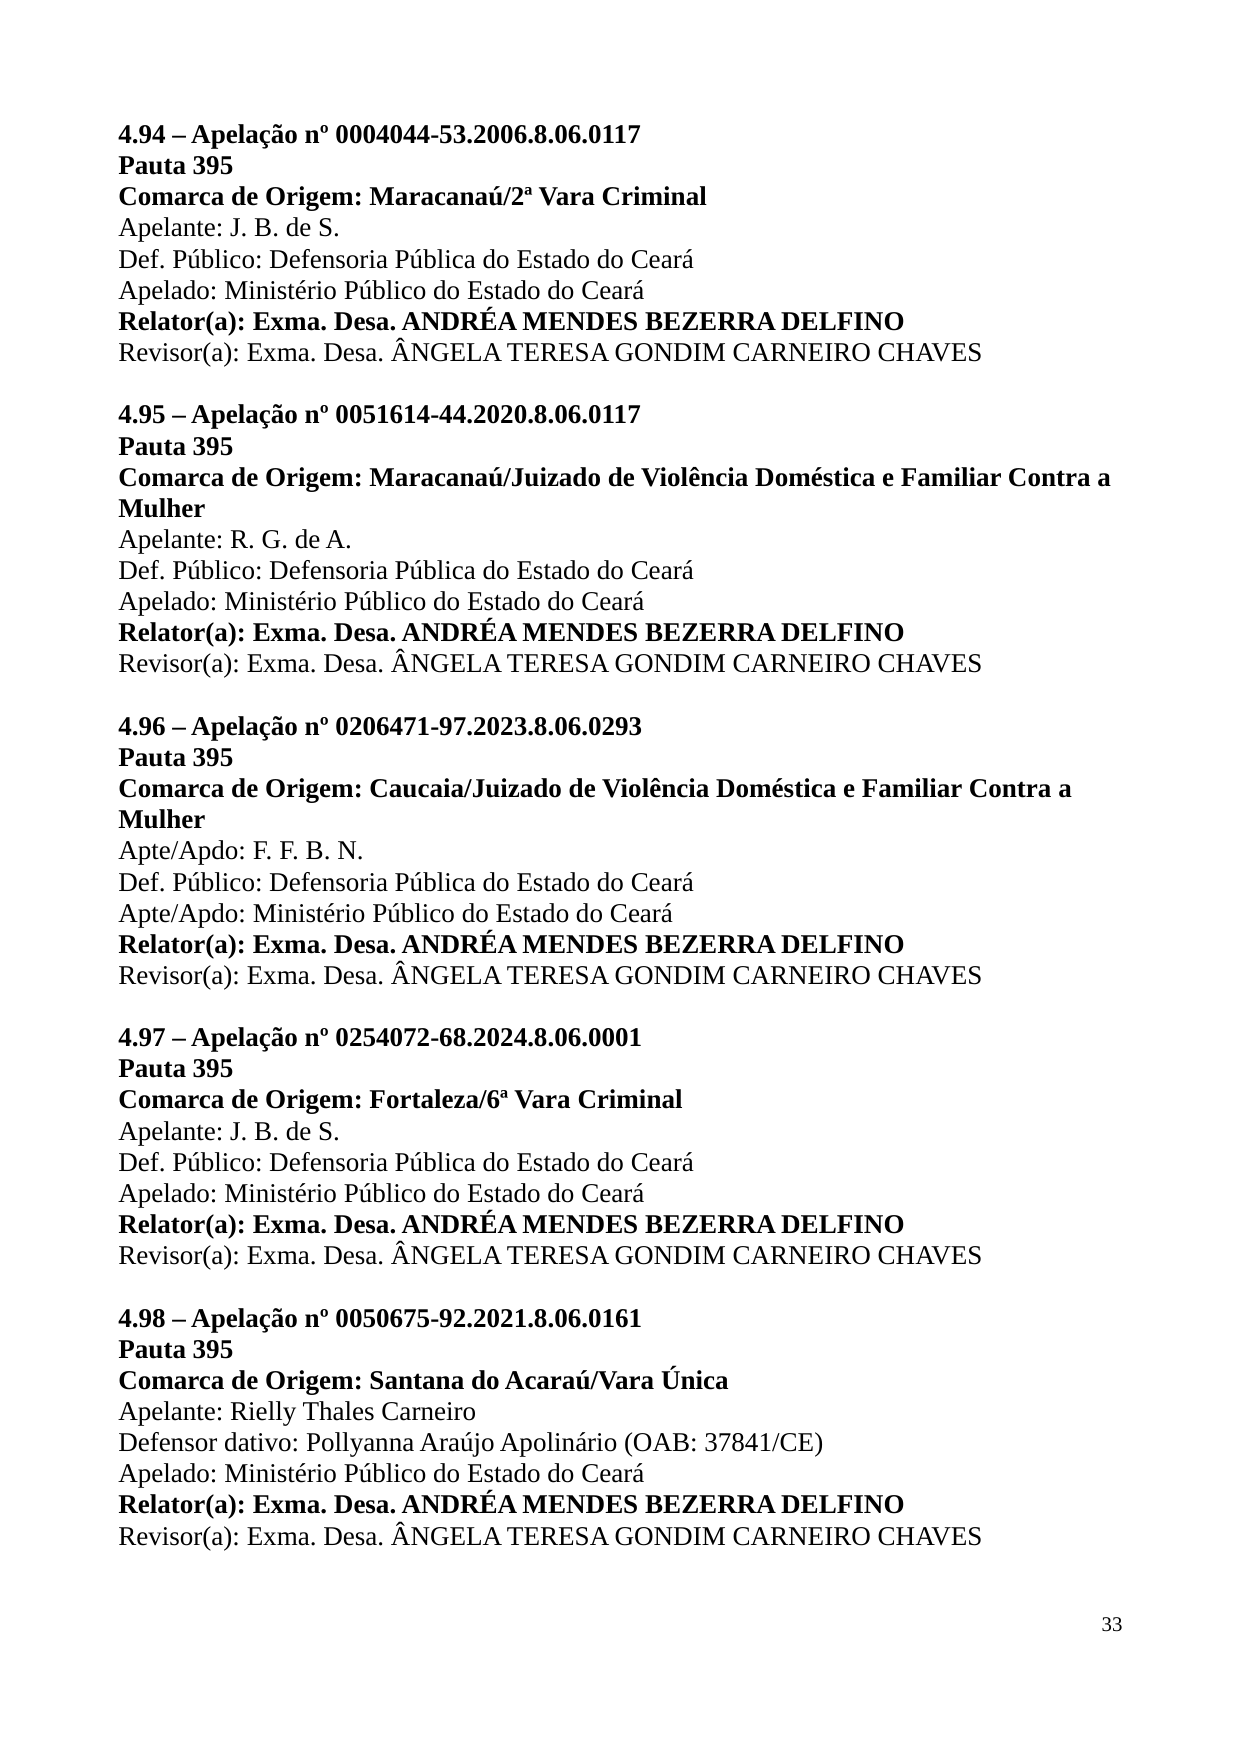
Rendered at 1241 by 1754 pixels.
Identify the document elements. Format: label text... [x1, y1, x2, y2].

text 4.95 – Apelação nº 0051614-44.2020.8.06.0117 [118, 398, 1122, 429]
text Apelado: Ministério Público do Estado do Ceará [118, 274, 1122, 305]
text Comarca de Origem: Santana do Acaraú/Vara Única [118, 1364, 1122, 1395]
text Apelado: Ministério Público do Estado do Ceará [118, 1177, 1122, 1208]
text Comarca de Origem: Maracanaú/Juizado de Violência Doméstica e Familiar Contra a Mulher [118, 461, 1122, 523]
text Revisor(a): Exma. Desa. ÂNGELA TERESA GONDIM CARNEIRO CHAVES [118, 336, 1122, 367]
text Def. Público: Defensoria Pública do Estado do Ceará [118, 554, 1122, 585]
text Revisor(a): Exma. Desa. ÂNGELA TERESA GONDIM CARNEIRO CHAVES [118, 1239, 1122, 1271]
text Apte/Apdo: F. F. B. N. [118, 834, 1122, 866]
text Pauta 395 [118, 741, 1122, 772]
text Def. Público: Defensoria Pública do Estado do Ceará [118, 1146, 1122, 1177]
text Def. Público: Defensoria Pública do Estado do Ceará [118, 866, 1122, 897]
text Pauta 395 [118, 429, 1122, 461]
text Revisor(a): Exma. Desa. ÂNGELA TERESA GONDIM CARNEIRO CHAVES [118, 648, 1122, 679]
text Relator(a): Exma. Desa. ANDRÉA MENDES BEZERRA DELFINO [118, 1208, 1122, 1239]
text Apelado: Ministério Público do Estado do Ceará [118, 1457, 1122, 1488]
text Comarca de Origem: Maracanaú/2ª Vara Criminal [118, 180, 1122, 212]
text 4.94 – Apelação nº 0004044-53.2006.8.06.0117 [118, 118, 1122, 149]
text Apelante: J. B. de S. [118, 1115, 1122, 1146]
text Pauta 395 [118, 1052, 1122, 1084]
text Relator(a): Exma. Desa. ANDRÉA MENDES BEZERRA DELFINO [118, 616, 1122, 648]
text Comarca de Origem: Caucaia/Juizado de Violência Doméstica e Familiar Contra a Mulher [118, 772, 1122, 834]
text Relator(a): Exma. Desa. ANDRÉA MENDES BEZERRA DELFINO [118, 305, 1122, 336]
text Pauta 395 [118, 1333, 1122, 1364]
text 4.97 – Apelação nº 0254072-68.2024.8.06.0001 [118, 1021, 1122, 1052]
text 4.96 – Apelação nº 0206471-97.2023.8.06.0293 [118, 710, 1122, 741]
text Relator(a): Exma. Desa. ANDRÉA MENDES BEZERRA DELFINO [118, 928, 1122, 959]
text Revisor(a): Exma. Desa. ÂNGELA TERESA GONDIM CARNEIRO CHAVES [118, 1520, 1122, 1551]
text Apelante: R. G. de A. [118, 523, 1122, 554]
text Pauta 395 [118, 149, 1122, 180]
text 4.98 – Apelação nº 0050675-92.2021.8.06.0161 [118, 1302, 1122, 1333]
text Apte/Apdo: Ministério Público do Estado do Ceará [118, 897, 1122, 928]
text Apelado: Ministério Público do Estado do Ceará [118, 585, 1122, 616]
text Defensor dativo: Pollyanna Araújo Apolinário (OAB: 37841/CE) [118, 1426, 1122, 1457]
text Revisor(a): Exma. Desa. ÂNGELA TERESA GONDIM CARNEIRO CHAVES [118, 959, 1122, 990]
text Apelante: J. B. de S. [118, 212, 1122, 243]
text Relator(a): Exma. Desa. ANDRÉA MENDES BEZERRA DELFINO [118, 1488, 1122, 1520]
text Def. Público: Defensoria Pública do Estado do Ceará [118, 243, 1122, 274]
text Comarca de Origem: Fortaleza/6ª Vara Criminal [118, 1084, 1122, 1115]
text Apelante: Rielly Thales Carneiro [118, 1395, 1122, 1426]
